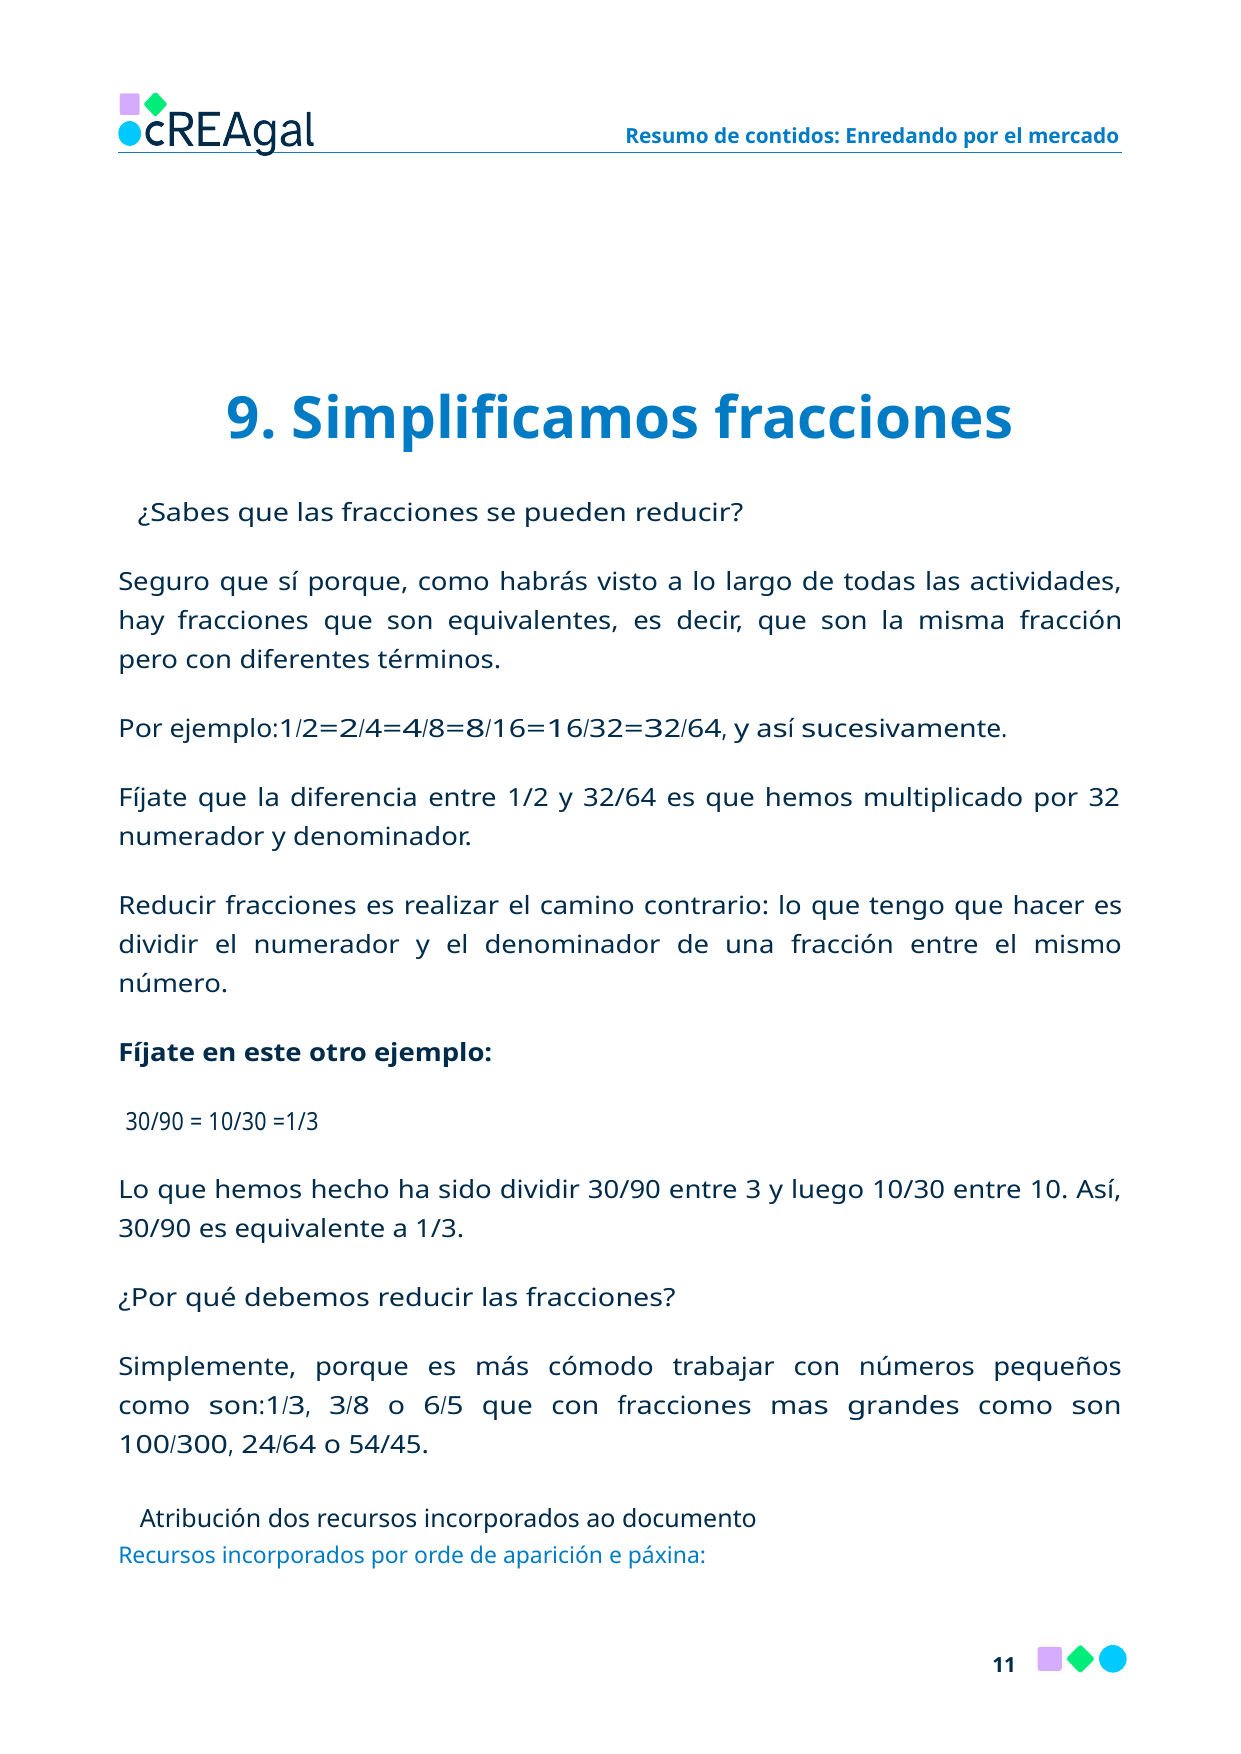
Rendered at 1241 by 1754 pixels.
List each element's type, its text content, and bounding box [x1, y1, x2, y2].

subtitle 9. Simplificamos fracciones [118, 376, 1122, 456]
text Lo que hemos hecho ha sido dividir 30/90 entre 3 y luego 10/30 entre 10. Así, 30/90 es equivalente a 1/3. [118, 1172, 1122, 1245]
text ¿Por qué debemos reducir las fracciones? [118, 1280, 1122, 1314]
text Fíjate en este otro ejemplo: [118, 1034, 1122, 1068]
picture [118, 93, 314, 156]
text Recursos incorporados por orde de aparición e páxina: [118, 1539, 1122, 1571]
text Atribución dos recursos incorporados ao documento [118, 1500, 1028, 1534]
text 30/90 = 10/30 =1/3 [118, 1103, 1122, 1137]
text Fíjate que la diferencia entre 1/2 y 32/64 es que hemos multiplicado por 32 numerador y denominador. [118, 779, 1122, 853]
text Reducir fracciones es realizar el camino contrario: lo que tengo que hacer es dividir el numerador y el denominador de una fracción entre el mismo número. [118, 887, 1122, 1000]
text Seguro que sí porque, como habrás visto a lo largo de todas las actividades, hay fracciones que son equivalentes, es decir, que son la misma fracción pero con diferentes términos. [118, 563, 1122, 676]
text ¿Sabes que las fracciones se pueden reducir? [118, 495, 1122, 529]
text Simplemente, porque es más cómodo trabajar con números pequeños como son:1/3, 3/8 o 6/5 que con fracciones mas grandes como son 100/300, 24/64 o 54/45. [118, 1348, 1122, 1461]
text Por ejemplo:1/2=2/4=4/8=8/16=16/32=32/64, y así sucesivamente. [118, 711, 1122, 745]
